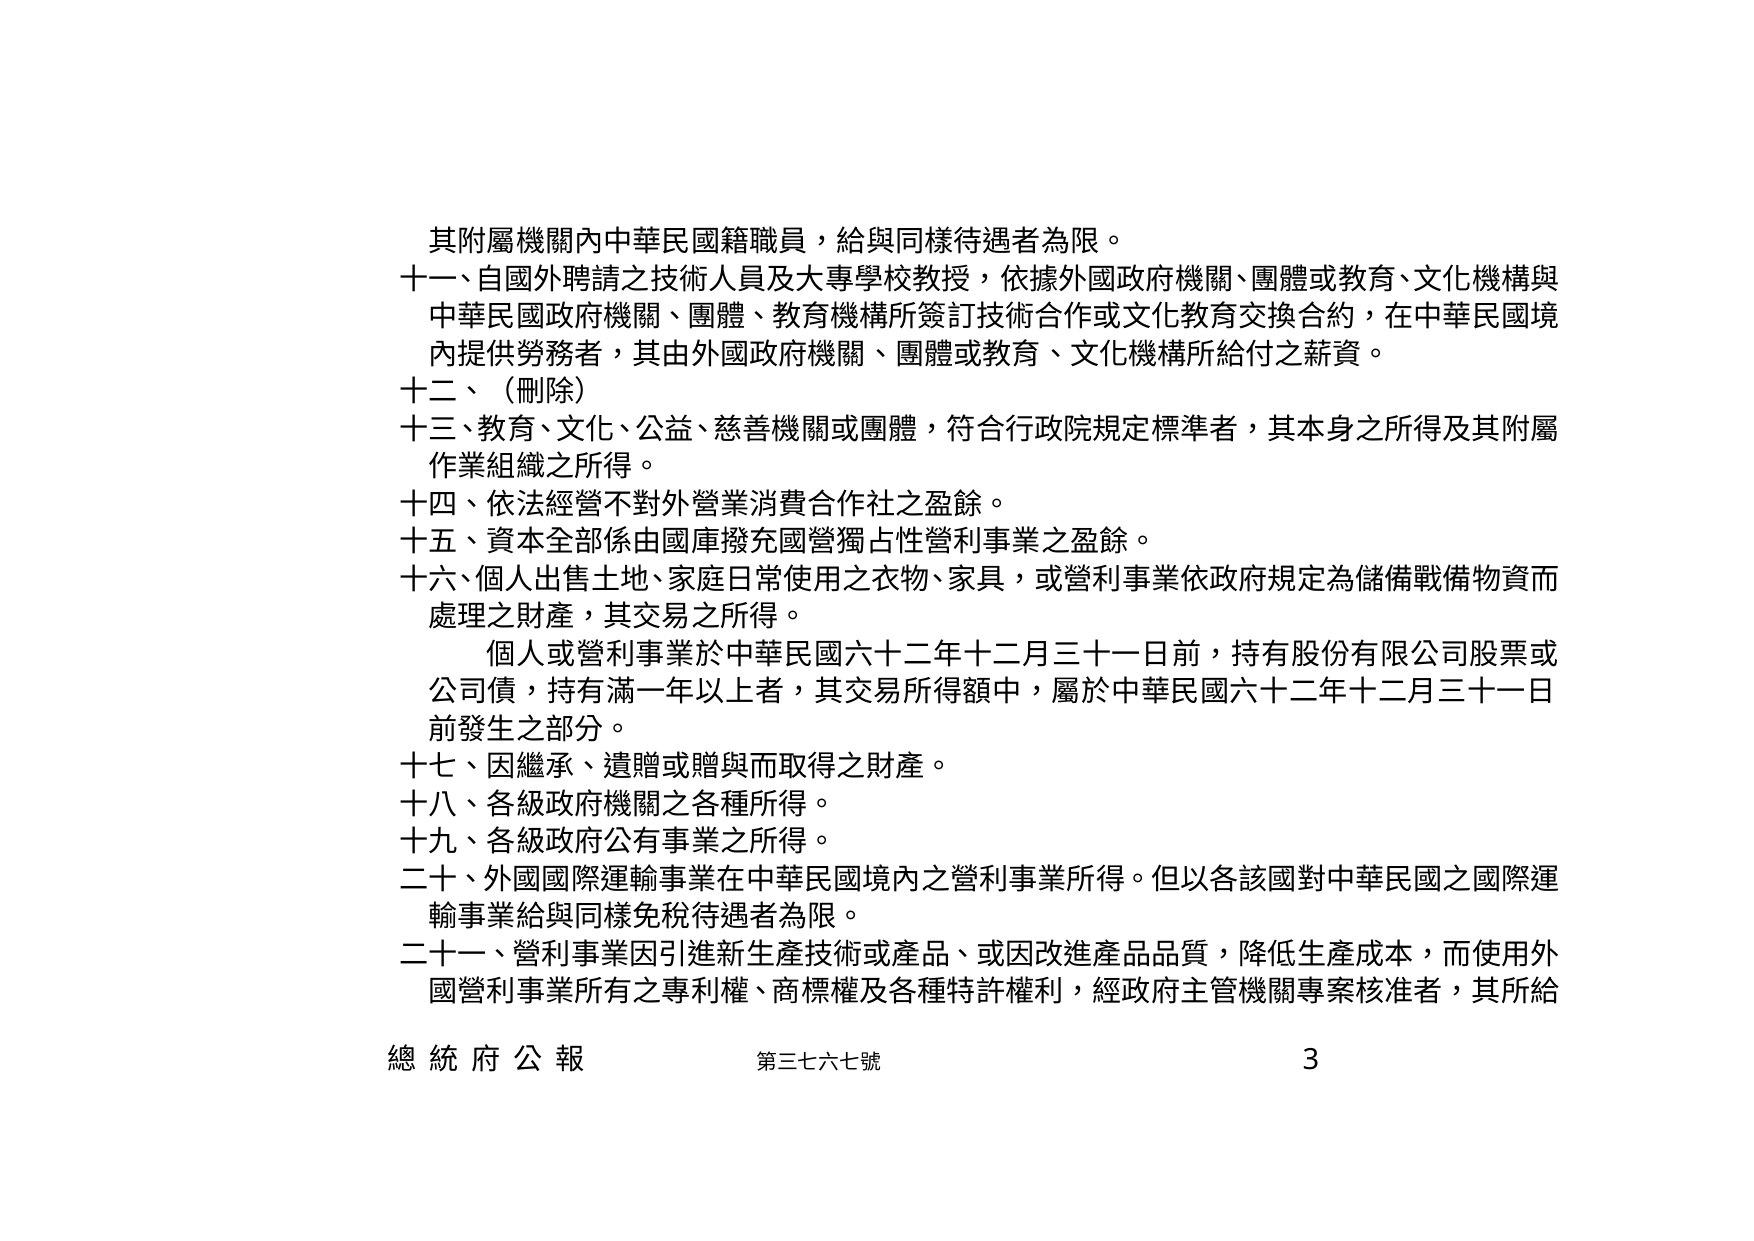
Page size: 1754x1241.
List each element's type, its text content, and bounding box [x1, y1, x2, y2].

text 十一、自國外聘請之技術人員及大專學校教授，依據外國政府機關、團體或教育、文化機構與中華民國政府機關、團體、教育機構所簽訂技術合作或文化教育交換合約，在中華民國境內提供勞務者，其由外國政府機關、團體或教育、文化機構所給付之薪資。 [399, 259, 1559, 372]
text 十二、（刪除） [399, 372, 1559, 409]
text 十八、各級政府機關之各種所得。 [341, 784, 1559, 822]
text 十五、資本全部係由國庫撥充國營獨占性營利事業之盈餘。 [399, 522, 1559, 559]
text 十四、依法經營不對外營業消費合作社之盈餘。 [399, 484, 1559, 522]
text 二十一、營利事業因引進新生產技術或產品、或因改進產品品質，降低生產成本，而使用外國營利事業所有之專利權、商標權及各種特許權利，經政府主管機關專案核准者，其所給 [399, 934, 1559, 1009]
text 十三、教育、文化、公益、慈善機關或團體，符合行政院規定標準者，其本身之所得及其附屬作業組織之所得。 [399, 409, 1559, 484]
text 其附屬機關內中華民國籍職員，給與同樣待遇者為限。 [399, 222, 1559, 259]
text 二十、外國國際運輸事業在中華民國境內之營利事業所得。但以各該國對中華民國之國際運輸事業給與同樣免稅待遇者為限。 [399, 859, 1559, 934]
text 十六、個人出售土地、家庭日常使用之衣物、家具，或營利事業依政府規定為儲備戰備物資而處理之財產，其交易之所得。 [399, 559, 1559, 634]
text 個人或營利事業於中華民國六十二年十二月三十一日前，持有股份有限公司股票或公司債，持有滿一年以上者，其交易所得額中，屬於中華民國六十二年十二月三十一日前發生之部分。 [428, 634, 1559, 747]
text 十七、因繼承、遺贈或贈與而取得之財產。 [341, 747, 1559, 784]
text 十九、各級政府公有事業之所得。 [341, 822, 1559, 859]
